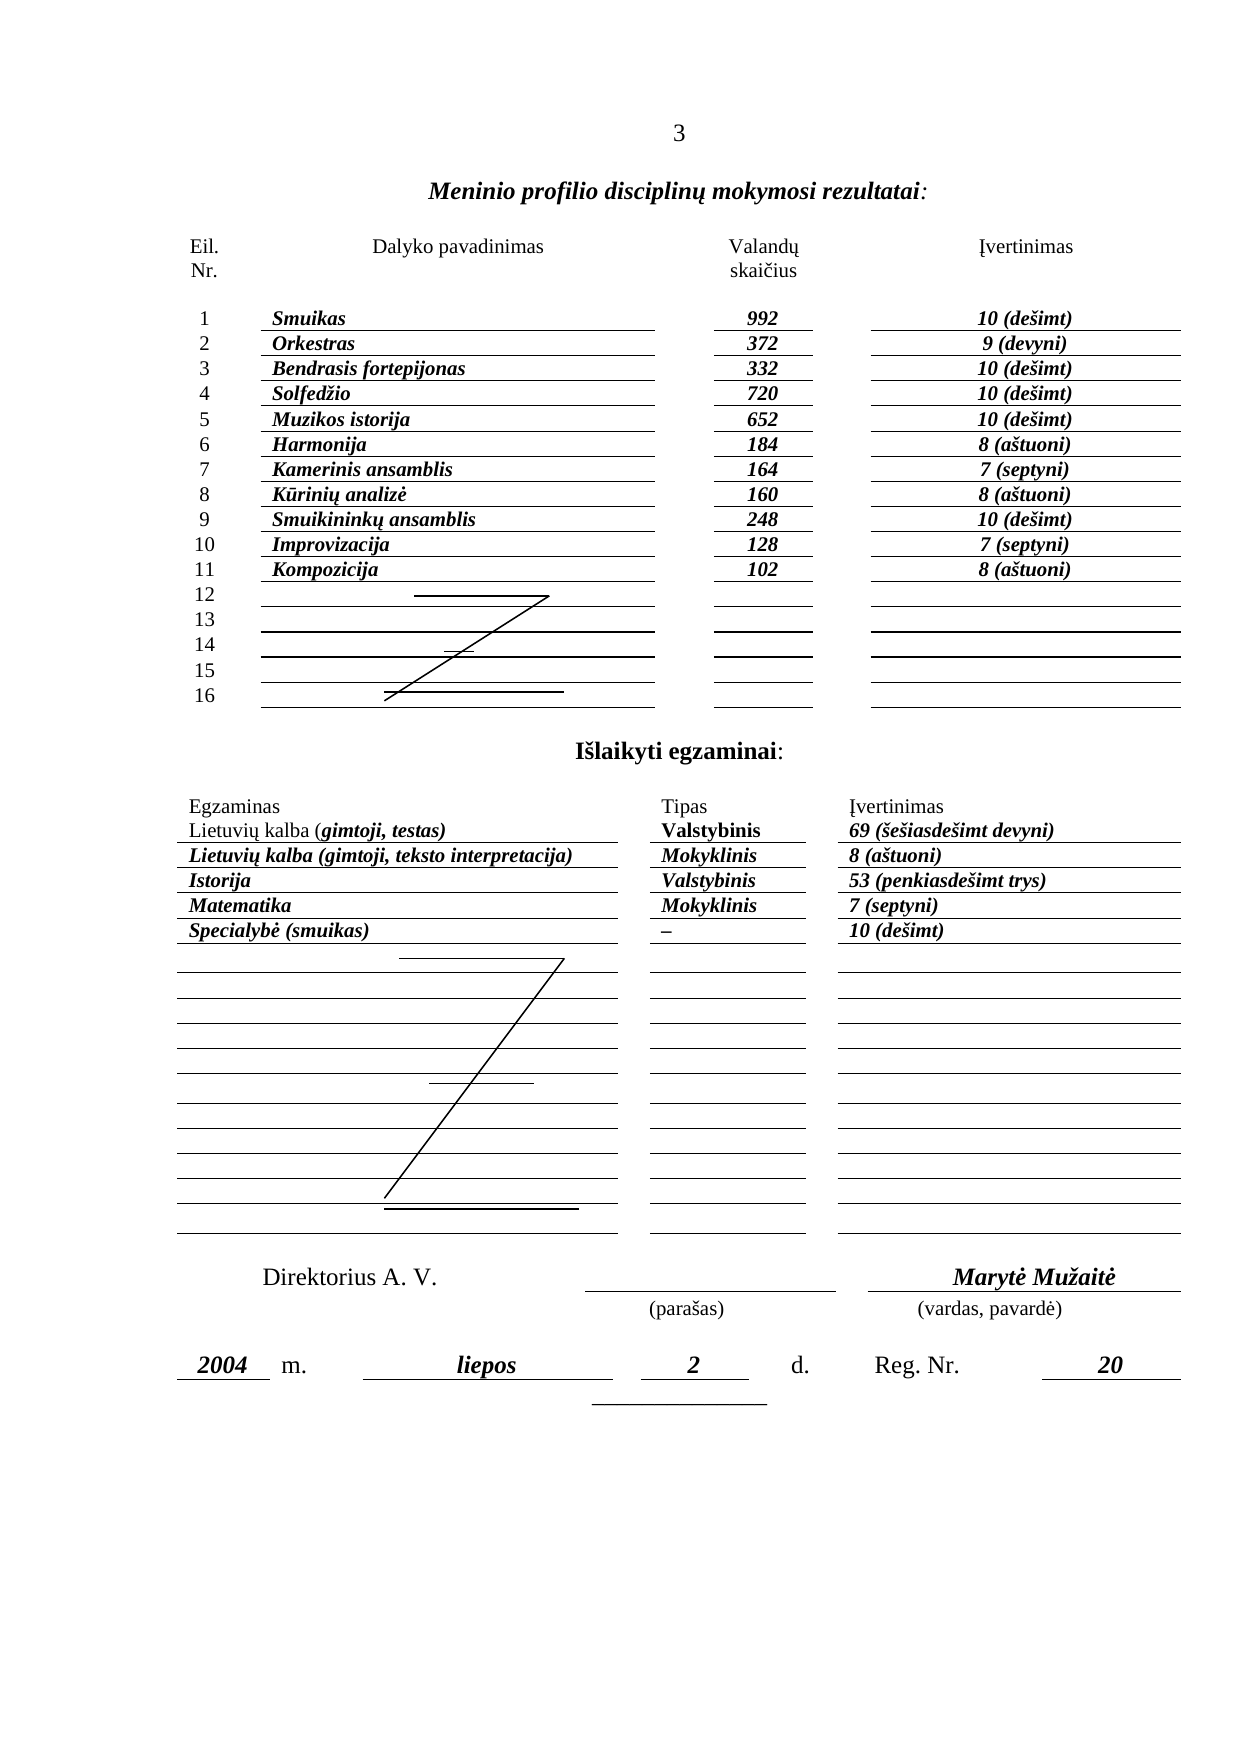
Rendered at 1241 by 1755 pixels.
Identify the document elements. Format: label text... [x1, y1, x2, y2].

table_cell [439, 1104, 618, 1128]
table_cell [231, 431, 261, 456]
table_cell 9 [177, 506, 231, 531]
table_cell [177, 973, 551, 997]
table_cell 128 [714, 532, 813, 556]
table_cell 14 [177, 631, 231, 656]
table_cell [714, 633, 813, 656]
table_cell [813, 631, 871, 656]
table_cell [650, 944, 806, 972]
table_header Egzaminas [177, 794, 618, 818]
table_cell [813, 330, 871, 355]
table_cell [655, 506, 684, 531]
table_cell [655, 380, 684, 405]
table_cell [838, 944, 1181, 972]
table_cell 10 (dešimt) [871, 381, 1181, 405]
table_cell [231, 581, 261, 606]
table_cell [655, 682, 684, 707]
table_cell [806, 1073, 838, 1102]
table_cell Lietuvių kalba (gimtoji, teksto interpretacija) [177, 843, 618, 867]
table_cell [685, 656, 714, 682]
table_cell [813, 431, 871, 456]
table_header d. [780, 1350, 830, 1378]
table_cell [806, 1203, 838, 1233]
table_cell [838, 1204, 1181, 1233]
text Meninio profilio disciplinų mokymosi rezultatai: [177, 176, 1181, 205]
table_cell [481, 1049, 618, 1073]
table_cell Mokyklinis [650, 843, 806, 867]
table_cell Valstybinis [650, 818, 806, 842]
table_cell [806, 943, 838, 972]
table_cell 10 [177, 531, 231, 556]
table_cell 8 (aštuoni) [871, 557, 1181, 581]
table_header [685, 234, 714, 306]
table_cell [618, 1073, 650, 1102]
table_cell [685, 682, 714, 707]
table_cell 102 [714, 557, 813, 581]
table_cell 7 (septyni) [871, 532, 1181, 556]
table_header Įvertinimas [838, 794, 1181, 818]
table_cell [618, 918, 650, 942]
table_cell [813, 481, 871, 506]
table_cell Improvizacija [261, 532, 655, 556]
table_cell Kompozicija [261, 557, 655, 581]
table_cell [231, 631, 261, 656]
table_cell [650, 1154, 806, 1178]
table_header [507, 1263, 585, 1291]
table_cell [806, 918, 838, 942]
table_cell [685, 506, 714, 531]
table_cell [231, 306, 261, 330]
table_cell 10 (dešimt) [838, 919, 1181, 942]
table_cell 332 [714, 356, 813, 380]
table_cell [813, 531, 871, 556]
table_cell Solfedžio [261, 381, 655, 405]
table_cell [519, 999, 618, 1022]
table_cell Orkestras [261, 331, 655, 355]
table_cell [655, 481, 684, 506]
table_cell [806, 867, 838, 892]
table_cell [231, 405, 261, 431]
table_cell [806, 1023, 838, 1048]
table_cell [177, 1049, 494, 1073]
table_header Marytė Mužaitė [868, 1263, 1181, 1291]
table_cell 248 [714, 507, 813, 531]
table_cell 992 [714, 306, 813, 330]
table_cell [618, 867, 650, 892]
text ______________ [177, 1379, 1181, 1408]
table_cell 53 (penkiasdešimt trys) [838, 868, 1181, 892]
table_cell 3 [177, 355, 231, 380]
table_header [749, 1350, 779, 1378]
table_header Dalyko pavadinimas [261, 234, 655, 306]
table_cell [813, 380, 871, 405]
table_cell 12 [177, 581, 231, 606]
table_cell [871, 683, 1181, 707]
table_cell 10 (dešimt) [871, 507, 1181, 531]
table_cell [838, 1154, 1181, 1178]
table_cell Lietuvių kalba (gimtoji, testas) [177, 818, 618, 842]
table_cell [806, 1103, 838, 1128]
table_cell 8 (aštuoni) [871, 482, 1181, 506]
table_cell [838, 1104, 1181, 1128]
table_cell [655, 606, 684, 631]
table_cell [618, 998, 650, 1022]
table_cell Matematika [177, 893, 618, 917]
table_header [231, 234, 261, 306]
table_cell [685, 456, 714, 481]
table_header [830, 1350, 857, 1378]
table_cell [261, 658, 448, 682]
table_cell [838, 999, 1181, 1022]
table_cell Mokyklinis [650, 893, 806, 917]
table_cell [871, 582, 1181, 606]
table_cell [813, 355, 871, 380]
table_cell 10 (dešimt) [871, 406, 1181, 431]
table_header Eil. Nr. [177, 234, 231, 306]
table_cell [618, 842, 650, 867]
table_cell 1 [177, 306, 231, 330]
table_cell 8 (aštuoni) [871, 432, 1181, 456]
table_cell Valstybinis [650, 868, 806, 892]
table_cell [459, 1074, 618, 1102]
table_header [806, 794, 838, 818]
table_cell [261, 683, 655, 707]
table_cell [655, 556, 684, 581]
table_cell 10 (dešimt) [871, 306, 1181, 330]
table_cell 4 [177, 380, 231, 405]
table_header [655, 234, 684, 306]
table_cell [806, 842, 838, 867]
table_cell [618, 1048, 650, 1073]
table_cell [231, 606, 261, 631]
table_cell [655, 456, 684, 481]
table_cell [231, 456, 261, 481]
table_cell [177, 1104, 453, 1128]
table_cell [838, 1024, 1181, 1048]
table_cell [813, 556, 871, 581]
table_cell Smuikininkų ansamblis [261, 507, 655, 531]
table_cell [806, 1153, 838, 1178]
table_cell 6 [177, 431, 231, 456]
table_cell 15 [177, 656, 231, 682]
table_cell [655, 631, 684, 656]
table_cell 720 [714, 381, 813, 405]
table_header 2 [641, 1350, 749, 1378]
table_cell [655, 581, 684, 606]
table_cell [655, 306, 684, 330]
table_header [332, 1350, 363, 1378]
table_cell [685, 355, 714, 380]
table_cell Specialybė (smuikas) [177, 919, 618, 942]
table_header [585, 1263, 836, 1291]
table_cell [806, 892, 838, 917]
table_header 2004 [177, 1350, 270, 1378]
table_cell [498, 607, 655, 631]
table_cell [231, 656, 261, 682]
table_cell Harmonija [261, 432, 655, 456]
table_cell [231, 330, 261, 355]
table_cell [650, 1129, 806, 1153]
table_cell [838, 1129, 1181, 1153]
table_header Reg. Nr. [857, 1350, 1042, 1378]
table_cell 8 [177, 481, 231, 506]
table_cell [655, 531, 684, 556]
table_header Direktorius A. V. [177, 1263, 507, 1291]
table_cell 69 (šešiasdešimt devyni) [838, 818, 1181, 842]
table_cell [685, 556, 714, 581]
table_cell 7 (septyni) [871, 457, 1181, 481]
table_cell 160 [714, 482, 813, 506]
table_header [813, 234, 871, 306]
table_cell [685, 481, 714, 506]
table_cell [813, 656, 871, 682]
table_header Tipas [650, 794, 806, 818]
table_cell [685, 405, 714, 431]
table_cell 652 [714, 406, 813, 431]
table_cell [650, 999, 806, 1022]
table_cell [806, 1048, 838, 1073]
table_cell [618, 1178, 650, 1203]
table_cell [177, 1129, 434, 1153]
table_cell [813, 405, 871, 431]
table_cell – [650, 919, 806, 942]
table_cell [655, 355, 684, 380]
table_cell [813, 456, 871, 481]
table_cell [261, 582, 655, 606]
table_cell [685, 631, 714, 656]
table_cell [838, 1179, 1181, 1203]
table_cell [838, 1074, 1181, 1102]
table_cell [231, 682, 261, 707]
table_header 20 [1042, 1350, 1181, 1378]
table_cell [231, 556, 261, 581]
table_cell 10 (dešimt) [871, 356, 1181, 380]
table_header [613, 1350, 641, 1378]
table_cell Istorija [177, 868, 618, 892]
table_cell [685, 606, 714, 631]
table_cell Muzikos istorija [261, 406, 655, 431]
table_cell [650, 1024, 806, 1048]
table_cell [813, 506, 871, 531]
table_cell [650, 1104, 806, 1128]
table_cell Kamerinis ansamblis [261, 457, 655, 481]
table_cell [261, 633, 487, 656]
table_cell [806, 972, 838, 997]
table_cell 13 [177, 606, 231, 631]
table_cell 7 [177, 456, 231, 481]
table_cell [650, 973, 806, 997]
table_cell Kūrinių analizė [261, 482, 655, 506]
table_cell [655, 405, 684, 431]
table_cell [655, 431, 684, 456]
table_cell [618, 1103, 650, 1128]
text Išlaikyti egzaminai: [177, 736, 1181, 765]
table_cell [618, 818, 650, 842]
table_header [618, 794, 650, 818]
table_cell [618, 1023, 650, 1048]
table_cell 8 (aštuoni) [838, 843, 1181, 867]
table_cell 372 [714, 331, 813, 355]
table_cell [177, 1154, 415, 1178]
table_cell [813, 306, 871, 330]
table_cell Bendrasis fortepijonas [261, 356, 655, 380]
table_cell [177, 1024, 513, 1048]
table_cell [177, 999, 532, 1022]
table_cell [685, 531, 714, 556]
table_cell [685, 330, 714, 355]
table_cell [714, 607, 813, 631]
table_cell [714, 683, 813, 707]
table_cell [685, 581, 714, 606]
table_cell [813, 682, 871, 707]
table_cell [231, 481, 261, 506]
table_cell 16 [177, 682, 231, 707]
table_cell [655, 656, 684, 682]
table_cell [417, 658, 655, 682]
table_cell [806, 1178, 838, 1203]
table_cell [714, 582, 813, 606]
table_cell [177, 1179, 618, 1203]
table_cell [871, 658, 1181, 682]
table_cell [806, 818, 838, 842]
table_cell [231, 531, 261, 556]
table_cell [402, 1154, 618, 1178]
table_cell [231, 380, 261, 405]
table_cell [231, 355, 261, 380]
table_cell [261, 607, 528, 631]
table_cell [806, 998, 838, 1022]
table_cell [618, 1203, 650, 1233]
table_cell [813, 581, 871, 606]
table_cell [618, 892, 650, 917]
table_cell [177, 944, 618, 972]
table_cell [838, 973, 1181, 997]
table_cell 164 [714, 457, 813, 481]
table_cell [871, 633, 1181, 656]
table_cell [714, 658, 813, 682]
table_cell [650, 1049, 806, 1073]
table_cell [838, 1049, 1181, 1073]
table_cell [685, 380, 714, 405]
table_header m. [270, 1350, 332, 1378]
table_cell [650, 1074, 806, 1102]
table_cell [650, 1204, 806, 1233]
table_cell [538, 973, 618, 997]
table_cell [871, 607, 1181, 631]
table_cell [655, 330, 684, 355]
table_header Valandų skaičius [714, 234, 813, 306]
table_cell Smuikas [261, 306, 655, 330]
table_cell 2 [177, 330, 231, 355]
table_cell [813, 606, 871, 631]
table_cell [458, 633, 655, 656]
table_cell [618, 943, 650, 972]
table_header [836, 1263, 867, 1291]
table_cell [177, 1204, 618, 1233]
table_cell [618, 1153, 650, 1178]
table_cell [231, 506, 261, 531]
table_cell 184 [714, 432, 813, 456]
table_cell [421, 1129, 618, 1153]
text (parašas) (vardas, pavardė) [177, 1292, 1181, 1321]
table_cell 7 (septyni) [838, 893, 1181, 917]
table_cell [177, 1074, 475, 1102]
table_header liepos [363, 1350, 613, 1378]
table_cell [806, 1128, 838, 1153]
table_cell [685, 306, 714, 330]
table_cell [650, 1179, 806, 1203]
table_cell 5 [177, 405, 231, 431]
table_cell [499, 1024, 618, 1048]
table_cell [618, 1128, 650, 1153]
table_cell 11 [177, 556, 231, 581]
table_header Įvertinimas [871, 234, 1181, 306]
table_cell [618, 972, 650, 997]
table_cell 9 (devyni) [871, 331, 1181, 355]
table_cell [685, 431, 714, 456]
